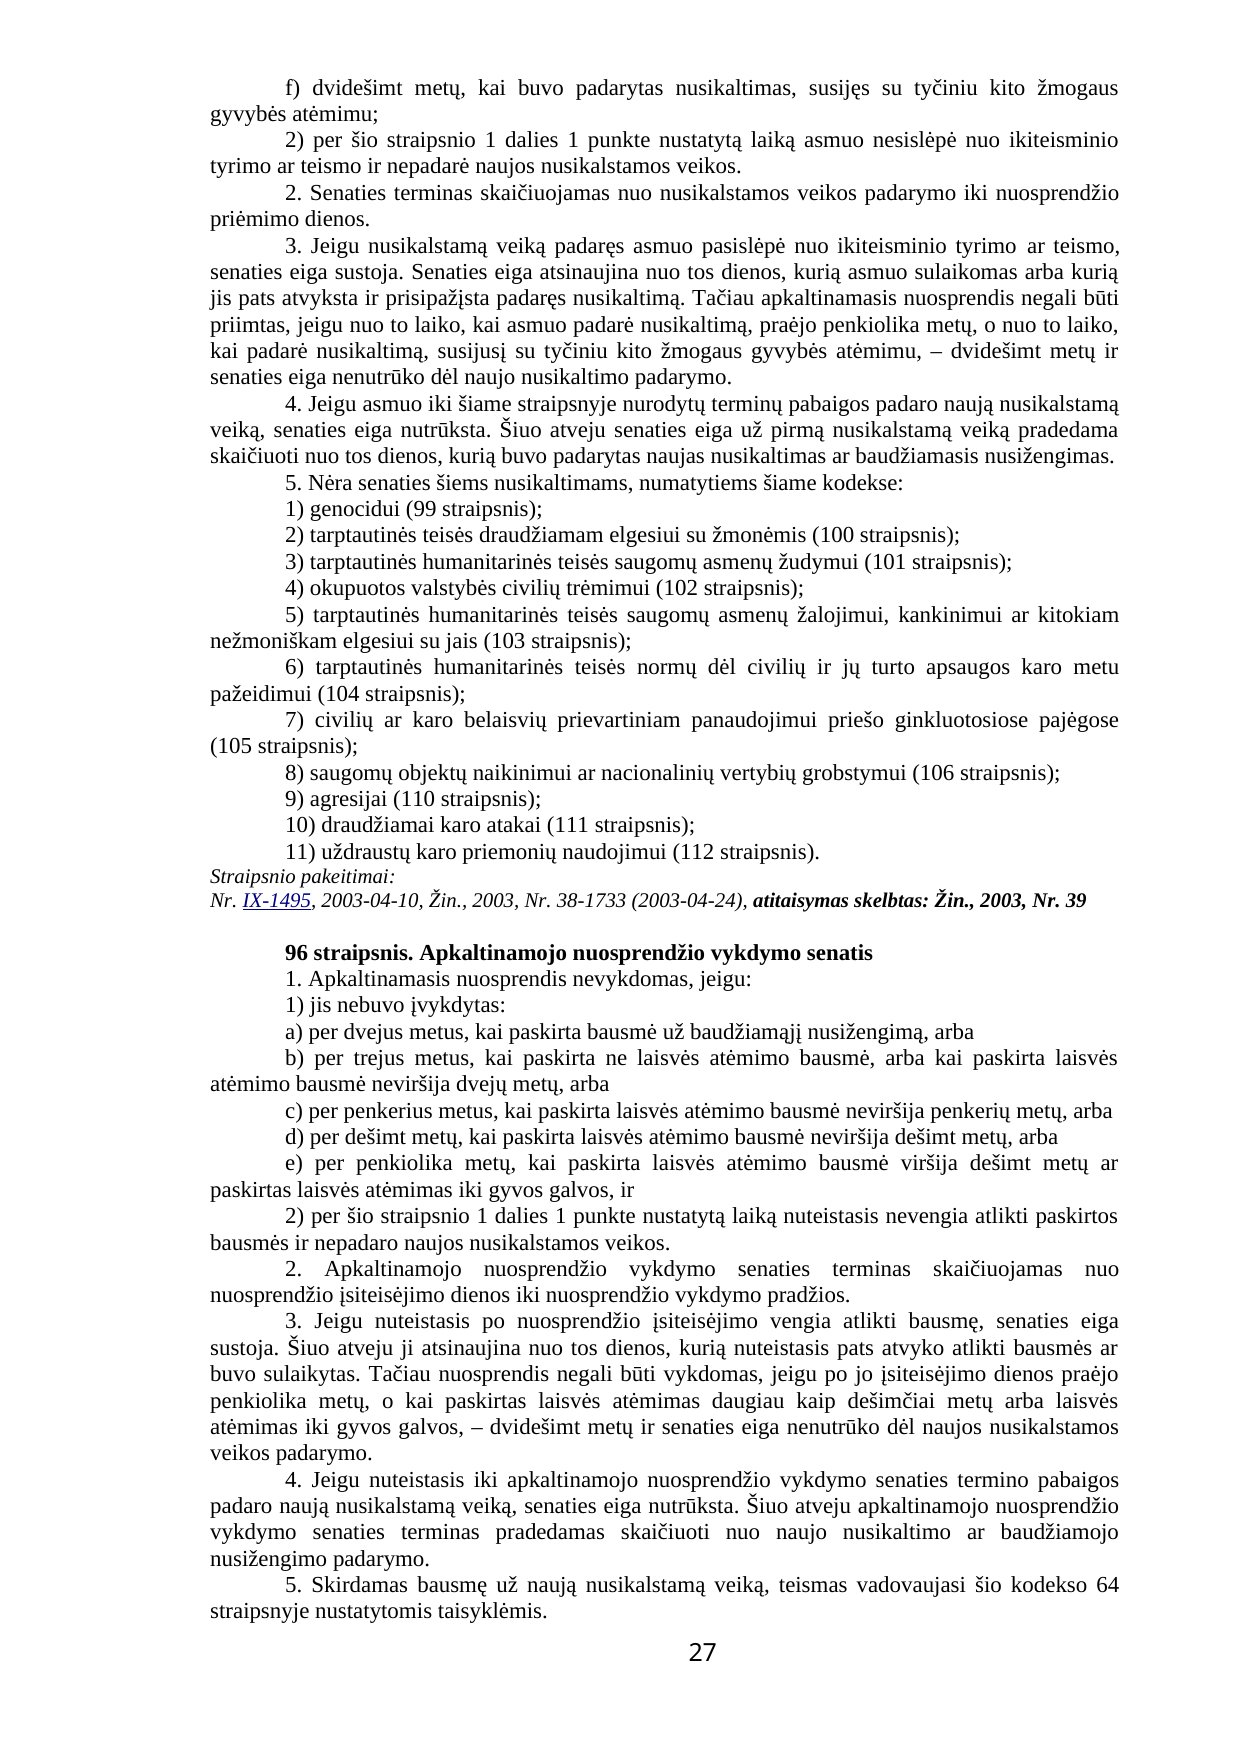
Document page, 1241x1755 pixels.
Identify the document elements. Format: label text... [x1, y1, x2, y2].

text 3) tarptautinės humanitarinės teisės saugomų asmenų žudymui (101 straipsnis); [210, 548, 1120, 574]
text 1) genocidui (99 straipsnis); [210, 495, 1120, 522]
text 4. Jeigu nuteistasis iki apkaltinamojo nuosprendžio vykdymo senaties termino pabaigos padaro naują nusikalstamą veiką, senaties eiga nutrūksta. Šiuo atveju apkaltinamojo nuosprendžio vykdymo senaties terminas pradedamas skaičiuoti nuo naujo nusikaltimo ar baudžiamojo nusižengimo padarymo. [210, 1466, 1120, 1571]
text d) per dešimt metų, kai paskirta laisvės atėmimo bausmė neviršija dešimt metų, arba [210, 1123, 1120, 1149]
text 2) per šio straipsnio 1 dalies 1 punkte nustatytą laiką nuteistasis nevengia atlikti paskirtos bausmės ir nepadaro naujos nusikalstamos veikos. [210, 1202, 1120, 1255]
text 3. Jeigu nuteistasis po nuosprendžio įsiteisėjimo vengia atlikti bausmę, senaties eiga sustoja. Šiuo atveju ji atsinaujina nuo tos dienos, kurią nuteistasis pats atvyko atlikti bausmės ar buvo sulaikytas. Tačiau nuosprendis negali būti vykdomas, jeigu po jo įsiteisėjimo dienos praėjo penkiolika metų, o kai paskirtas laisvės atėmimas daugiau kaip dešimčiai metų arba laisvės atėmimas iki gyvos galvos, – dvidešimt metų ir senaties eiga nenutrūko dėl naujos nusikalstamos veikos padarymo. [210, 1308, 1120, 1466]
text 4) okupuotos valstybės civilių trėmimui (102 straipsnis); [210, 574, 1120, 601]
text 11) uždraustų karo priemonių naudojimui (112 straipsnis). [210, 838, 1120, 864]
text 96 straipsnis. Apkaltinamojo nuosprendžio vykdymo senatis [210, 939, 1120, 965]
text 7) civilių ar karo belaisvių prievartiniam panaudojimui priešo ginkluotosiose pajėgose (105 straipsnis); [210, 706, 1120, 759]
text 5) tarptautinės humanitarinės teisės saugomų asmenų žalojimui, kankinimui ar kitokiam nežmoniškam elgesiui su jais (103 straipsnis); [210, 601, 1120, 653]
text 10) draudžiamai karo atakai (111 straipsnis); [210, 811, 1120, 838]
text 2. Senaties terminas skaičiuojamas nuo nusikalstamos veikos padarymo iki nuosprendžio priėmimo dienos. [210, 179, 1120, 232]
text 4. Jeigu asmuo iki šiame straipsnyje nurodytų terminų pabaigos padaro naują nusikalstamą veiką, senaties eiga nutrūksta. Šiuo atveju senaties eiga už pirmą nusikalstamą veiką pradedama skaičiuoti nuo tos dienos, kurią buvo padarytas naujas nusikaltimas ar baudžiamasis nusižengimas. [210, 390, 1120, 469]
text 2) tarptautinės teisės draudžiamam elgesiui su žmonėmis (100 straipsnis); [210, 522, 1120, 548]
text 8) saugomų objektų naikinimui ar nacionalinių vertybių grobstymui (106 straipsnis); [210, 759, 1120, 785]
text 2. Apkaltinamojo nuosprendžio vykdymo senaties terminas skaičiuojamas nuo nuosprendžio įsiteisėjimo dienos iki nuosprendžio vykdymo pradžios. [210, 1255, 1120, 1308]
text 3. Jeigu nusikalstamą veiką padaręs asmuo pasislėpė nuo ikiteisminio tyrimo ar teismo, senaties eiga sustoja. Senaties eiga atsinaujina nuo tos dienos, kurią asmuo sulaikomas arba kurią jis pats atvyksta ir prisipažįsta padaręs nusikaltimą. Tačiau apkaltinamasis nuosprendis negali būti priimtas, jeigu nuo to laiko, kai asmuo padarė nusikaltimą, praėjo penkiolika metų, o nuo to laiko, kai padarė nusikaltimą, susijusį su tyčiniu kito žmogaus gyvybės atėmimu, – dvidešimt metų ir senaties eiga nenutrūko dėl naujo nusikaltimo padarymo. [210, 232, 1120, 390]
text 1. Apkaltinamasis nuosprendis nevykdomas, jeigu: [210, 965, 1120, 991]
text Straipsnio pakeitimai: [210, 864, 1120, 888]
text c) per penkerius metus, kai paskirta laisvės atėmimo bausmė neviršija penkerių metų, arba [210, 1097, 1120, 1123]
text e) per penkiolika metų, kai paskirta laisvės atėmimo bausmė viršija dešimt metų ar paskirtas laisvės atėmimas iki gyvos galvos, ir [210, 1149, 1120, 1202]
text b) per trejus metus, kai paskirta ne laisvės atėmimo bausmė, arba kai paskirta laisvės atėmimo bausmė neviršija dvejų metų, arba [210, 1044, 1120, 1097]
text 1) jis nebuvo įvykdytas: [210, 991, 1120, 1018]
text a) per dvejus metus, kai paskirta bausmė už baudžiamąjį nusižengimą, arba [210, 1018, 1120, 1044]
text 5. Nėra senaties šiems nusikaltimams, numatytiems šiame kodekse: [210, 469, 1120, 495]
text 2) per šio straipsnio 1 dalies 1 punkte nustatytą laiką asmuo nesislėpė nuo ikiteisminio tyrimo ar teismo ir nepadarė naujos nusikalstamos veikos. [210, 126, 1120, 179]
text 6) tarptautinės humanitarinės teisės normų dėl civilių ir jų turto apsaugos karo metu pažeidimui (104 straipsnis); [210, 653, 1120, 706]
text 9) agresijai (110 straipsnis); [210, 785, 1120, 811]
text Nr. IX-1495, 2003-04-10, Žin., 2003, Nr. 38-1733 (2003-04-24), atitaisymas skelbtas: Žin., 2003, Nr. 39 [210, 888, 1120, 912]
text 5. Skirdamas bausmę už naują nusikalstamą veiką, teismas vadovaujasi šio kodekso 64 straipsnyje nustatytomis taisyklėmis. [210, 1571, 1120, 1624]
text f) dvidešimt metų, kai buvo padarytas nusikaltimas, susijęs su tyčiniu kito žmogaus gyvybės atėmimu; [210, 73, 1120, 126]
